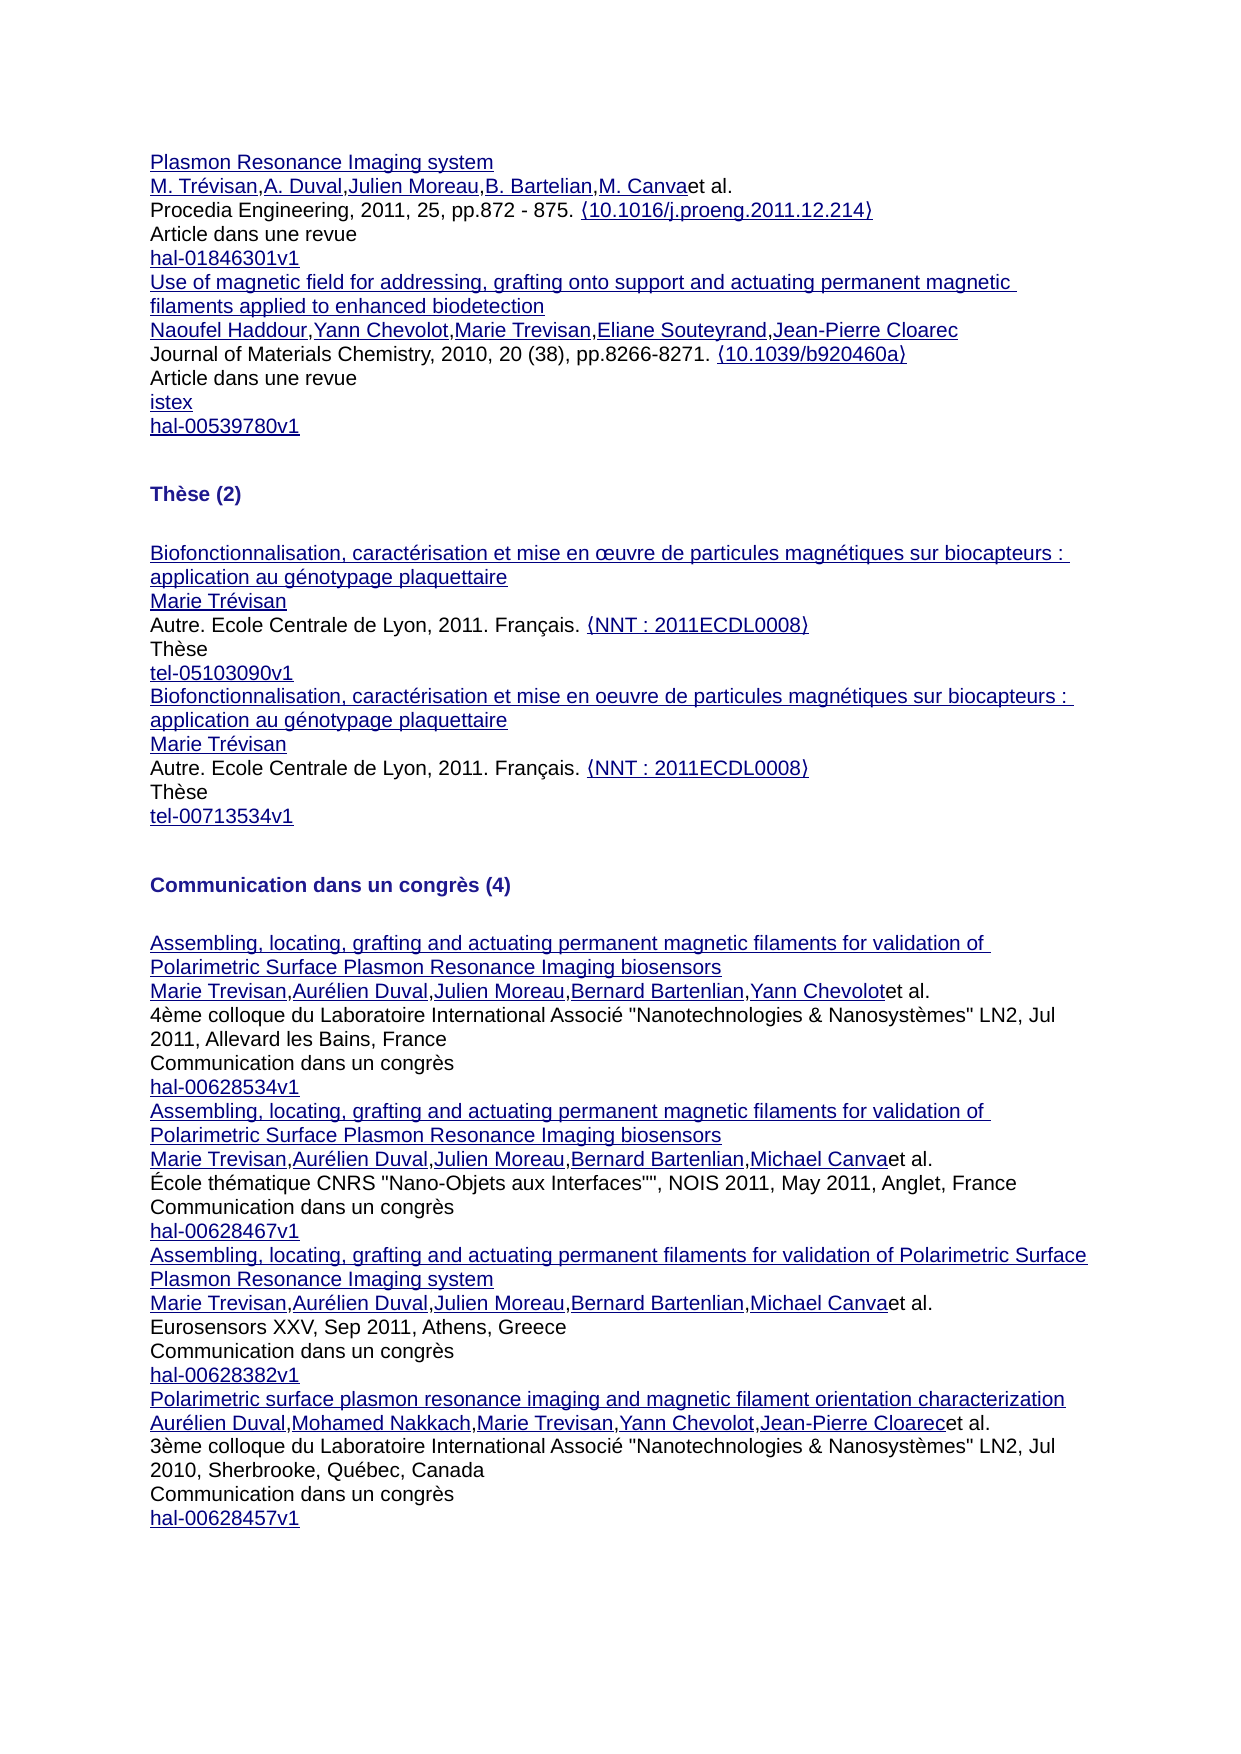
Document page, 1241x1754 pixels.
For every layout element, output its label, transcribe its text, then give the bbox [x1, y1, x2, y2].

table_cell Assembling, locating, grafting and actuating permanent filaments for validation of Polarimetric Surface Plasmon Resonance Imaging system Marie Trevisan,Aurélien Duval,Julien Moreau,Bernard Bartenlian,Michael Canvaet al. Eurosensors XXV, Sep 2011, Athens, Greece Communication dans un congrès hal-00628382v1 [150, 1243, 1090, 1386]
table_cell Assembling, locating, grafting and actuating permanent magnetic filaments for validation of Polarimetric Surface Plasmon Resonance Imaging biosensors Marie Trevisan,Aurélien Duval,Julien Moreau,Bernard Bartenlian,Michael Canvaet al. École thématique CNRS "Nano-Objets aux Interfaces"", NOIS 2011, May 2011, Anglet, France Communication dans un congrès hal-00628467v1 [150, 1099, 1090, 1243]
table_cell Biofonctionnalisation, caractérisation et mise en oeuvre de particules magnétiques sur biocapteurs : application au génotypage plaquettaire Marie Trévisan Autre. Ecole Centrale de Lyon, 2011. Français. ⟨NNT : 2011ECDL0008⟩ Thèse tel-00713534v1 [150, 684, 1090, 828]
table_cell Polarimetric surface plasmon resonance imaging and magnetic filament orientation characterization Aurélien Duval,Mohamed Nakkach,Marie Trevisan,Yann Chevolot,Jean-Pierre Cloarecet al. 3ème colloque du Laboratoire International Associé "Nanotechnologies & Nanosystèmes" LN2, Jul 2010, Sherbrooke, Québec, Canada Communication dans un congrès hal-00628457v1 [150, 1386, 1090, 1530]
table_cell Assembling, locating, grafting and actuating permanent filaments for validation of Polarimetric Surface Plasmon Resonance Imaging system M. Trévisan,A. Duval,Julien Moreau,B. Bartelian,M. Canvaet al. Procedia Engineering, 2011, 25, pp.872 - 875. ⟨10.1016/j.proeng.2011.12.214⟩ Article dans une revue hal-01846301v1 [150, 150, 1090, 270]
table_cell Use of magnetic field for addressing, grafting onto support and actuating permanent magnetic filaments applied to enhanced biodetection Naoufel Haddour,Yann Chevolot,Marie Trevisan,Eliane Souteyrand,Jean-Pierre Cloarec Journal of Materials Chemistry, 2010, 20 (38), pp.8266-8271. ⟨10.1039/b920460a⟩ Article dans une revue istex hal-00539780v1 [150, 270, 1090, 437]
subtitle Thèse (2) [150, 482, 1090, 506]
table_header Assembling, locating, grafting and actuating permanent magnetic filaments for validation of Polarimetric Surface Plasmon Resonance Imaging biosensors Marie Trevisan,Aurélien Duval,Julien Moreau,Bernard Bartenlian,Yann Chevolotet al. 4ème colloque du Laboratoire International Associé "Nanotechnologies & Nanosystèmes" LN2, Jul 2011, Allevard les Bains, France Communication dans un congrès hal-00628534v1 [150, 931, 1090, 1099]
table_header Biofonctionnalisation, caractérisation et mise en œuvre de particules magnétiques sur biocapteurs : application au génotypage plaquettaire Marie Trévisan Autre. Ecole Centrale de Lyon, 2011. Français. ⟨NNT : 2011ECDL0008⟩ Thèse tel-05103090v1 [150, 541, 1090, 684]
subtitle Communication dans un congrès (4) [150, 873, 1090, 897]
